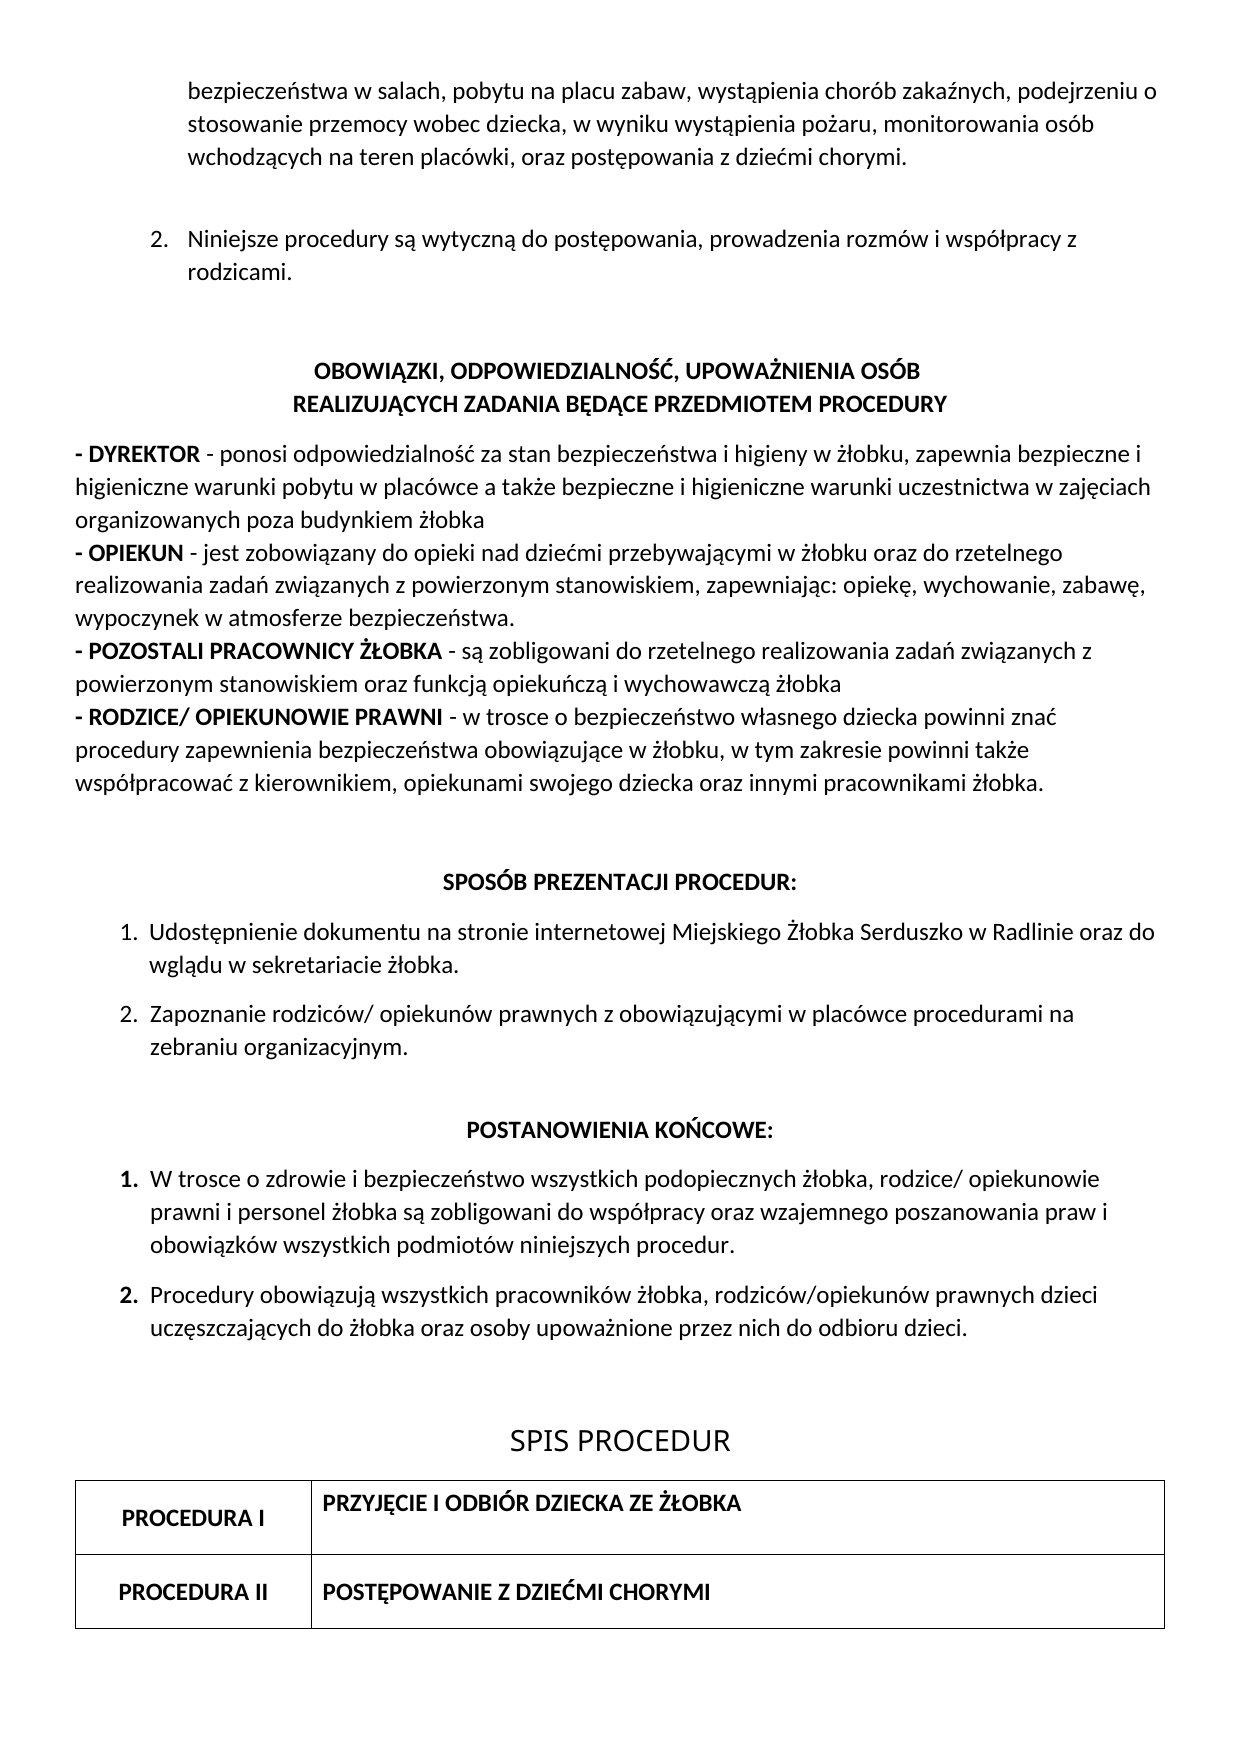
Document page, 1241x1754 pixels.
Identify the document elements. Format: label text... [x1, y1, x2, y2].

table_header PROCEDURA I [76, 1481, 311, 1554]
text - DYREKTOR - ponosi odpowiedzialność za stan bezpieczeństwa i higieny w żłobku, zapewnia bezpieczne i higieniczne warunki pobytu w placówce a także bezpieczne i higieniczne warunki uczestnictwa w zajęciach organizowanych poza budynkiem żłobka - OPIEKUN - jest zobowiązany do opieki nad dziećmi przebywającymi w żłobku oraz do rzetelnego realizowania zadań związanych z powierzonym stanowiskiem, zapewniając: opiekę, wychowanie, zabawę, wypoczynek w atmosferze bezpieczeństwa. - POZOSTALI PRACOWNICY ŻŁOBKA - są zobligowani do rzetelnego realizowania zadań związanych z powierzonym stanowiskiem oraz funkcją opiekuńczą i wychowawczą żłobka - RODZICE/ OPIEKUNOWIE PRAWNI - w trosce o bezpieczeństwo własnego dziecka powinni znać procedury zapewnienia bezpieczeństwa obowiązujące w żłobku, w tym zakresie powinni także współpracować z kierownikiem, opiekunami swojego dziecka oraz innymi pracownikami żłobka. [75, 438, 1165, 798]
list Udostępnienie dokumentu na stronie internetowej Miejskiego Żłobka Serduszko w Radlinie oraz do wglądu w sekretariacie żłobka. [119, 916, 1165, 979]
table_header PRZYJĘCIE I ODBIÓR DZIECKA ZE ŻŁOBKA [312, 1481, 1164, 1554]
table_cell POSTĘPOWANIE Z DZIEĆMI CHORYMI [312, 1555, 1164, 1627]
list bezpieczeństwa w salach, pobytu na placu zabaw, wystąpienia chorób zakaźnych, podejrzeniu o stosowanie przemocy wobec dziecka, w wyniku wystąpienia pożaru, monitorowania osób wchodzących na teren placówki, oraz postępowania z dziećmi chorymi. [150, 75, 1165, 204]
text OBOWIĄZKI, ODPOWIEDZIALNOŚĆ, UPOWAŻNIENIA OSÓB REALIZUJĄCYCH ZADANIA BĘDĄCE PRZEDMIOTEM PROCEDURY [75, 355, 1165, 419]
text POSTANOWIENIA KOŃCOWE: [75, 1114, 1165, 1144]
list W trosce o zdrowie i bezpieczeństwo wszystkich podopiecznych żłobka, rodzice/ opiekunowie prawni i personel żłobka są zobligowani do współpracy oraz wzajemnego poszanowania praw i obowiązków wszystkich podmiotów niniejszych procedur. [119, 1163, 1165, 1260]
list Zapoznanie rodziców/ opiekunów prawnych z obowiązującymi w placówce procedurami na zebraniu organizacyjnym. [119, 998, 1165, 1095]
list Niniejsze procedury są wytyczną do postępowania, prowadzenia rozmów i współpracy z rodzicami. [150, 223, 1165, 287]
table_cell PROCEDURA II [76, 1555, 311, 1627]
text SPOSÓB PREZENTACJI PROCEDUR: [75, 866, 1165, 897]
text SPIS PROCEDUR [75, 1421, 1165, 1460]
list Procedury obowiązują wszystkich pracowników żłobka, rodziców/opiekunów prawnych dzieci uczęszczających do żłobka oraz osoby upoważnione przez nich do odbioru dzieci. [119, 1279, 1165, 1342]
